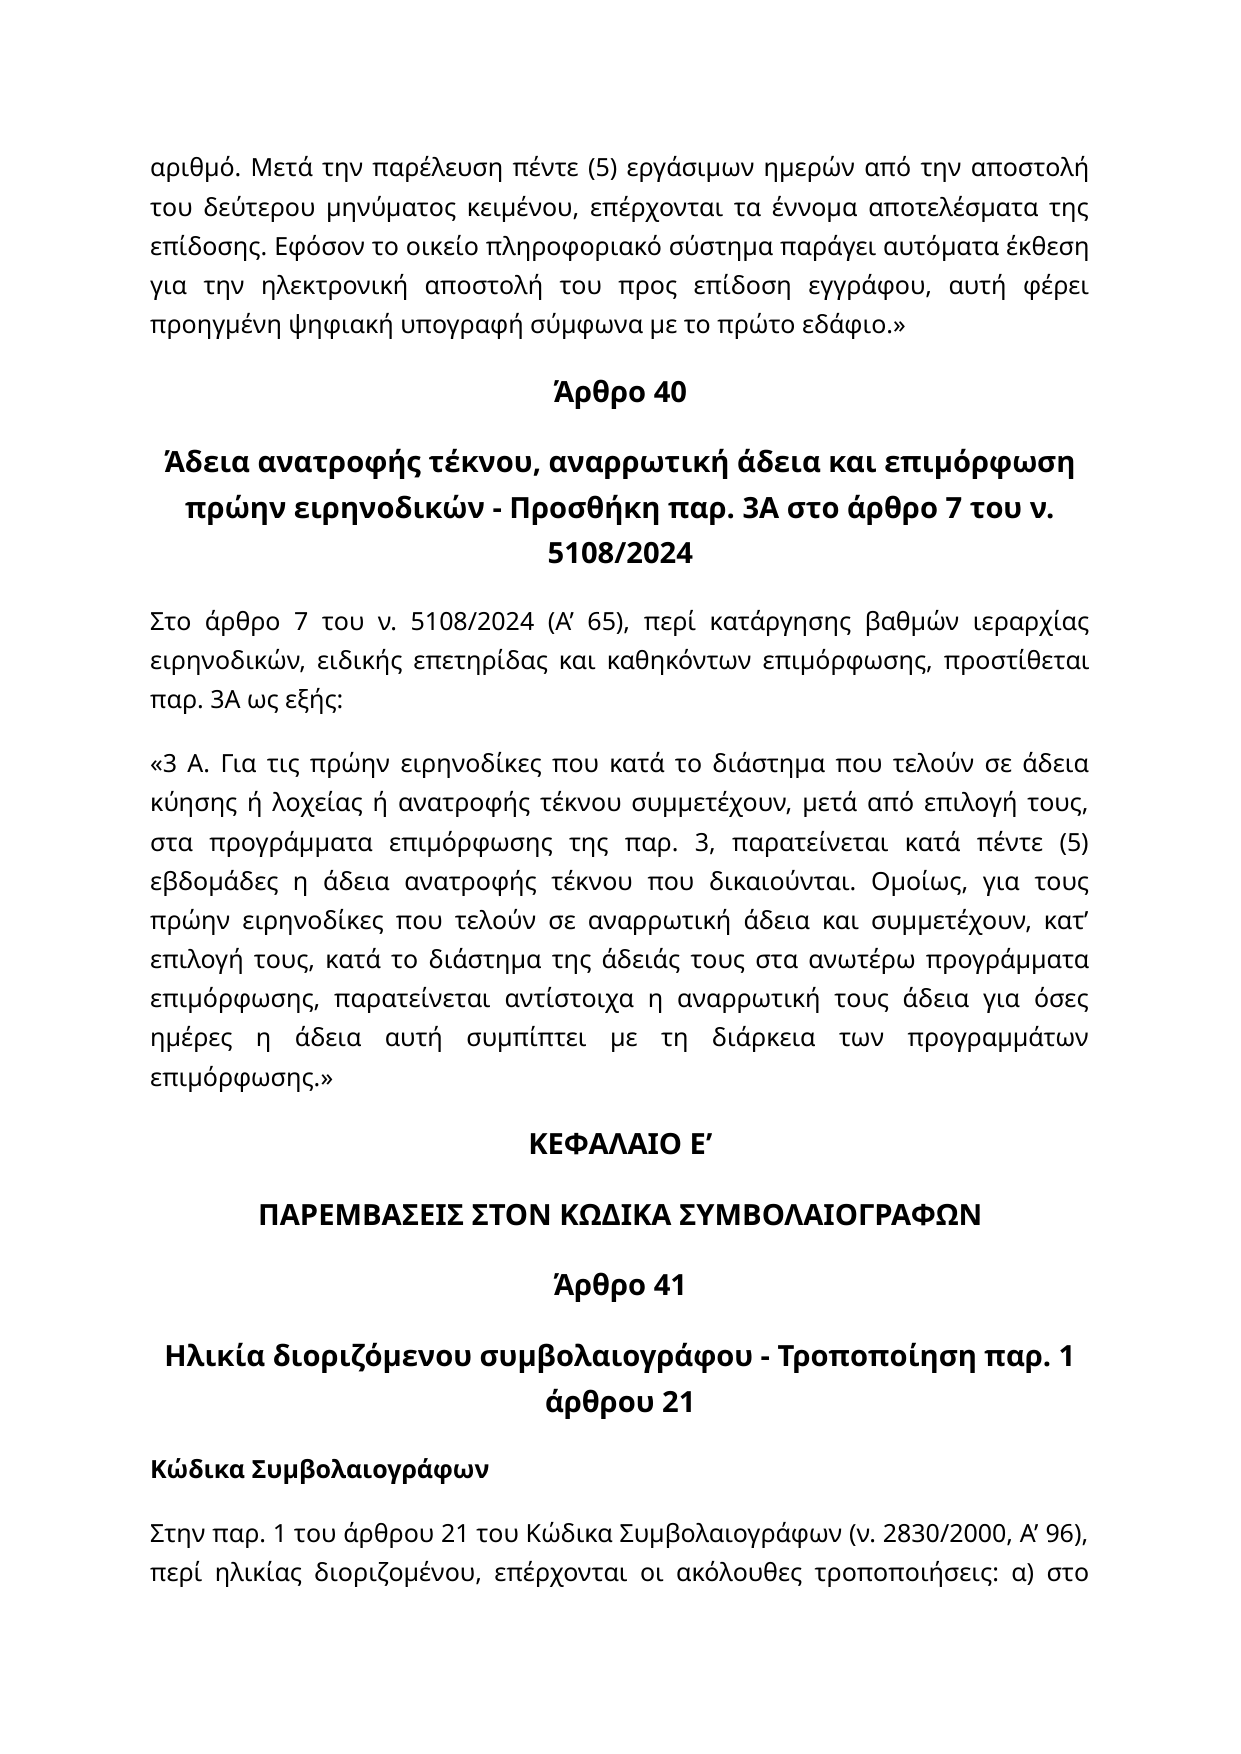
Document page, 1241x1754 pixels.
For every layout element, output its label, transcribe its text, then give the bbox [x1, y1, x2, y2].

text «3 Α. Για τις πρώην ειρηνοδίκες που κατά το διάστημα που τελούν σε άδεια κύησης ή λοχείας ή ανατροφής τέκνου συμμετέχουν, μετά από επιλογή τους, στα προγράμματα επιμόρφωσης της παρ. 3, παρατείνεται κατά πέντε (5) εβδομάδες η άδεια ανατροφής τέκνου που δικαιούνται. Ομοίως, για τους πρώην ειρηνοδίκες που τελούν σε αναρρωτική άδεια και συμμετέχουν, κατ’ επιλογή τους, κατά το διάστημα της άδειάς τους στα ανωτέρω προγράμματα επιμόρφωσης, παρατείνεται αντίστοιχα η αναρρωτική τους άδεια για όσες ημέρες η άδεια αυτή συμπίπτει με τη διάρκεια των προγραμμάτων επιμόρφωσης.» [150, 746, 1090, 1093]
subtitle Ηλικία διοριζόμενου συμβολαιογράφου - Τροποποίηση παρ. 1 άρθρου 21 [150, 1335, 1090, 1421]
subtitle Άρθρο 40 [150, 371, 1090, 411]
text αριθμό. Μετά την παρέλευση πέντε (5) εργάσιμων ημερών από την αποστολή του δεύτερου μηνύματος κειμένου, επέρχονται τα έννομα αποτελέσματα της επίδοσης. Εφόσον το οικείο πληροφοριακό σύστημα παράγει αυτόματα έκθεση για την ηλεκτρονική αποστολή του προς επίδοση εγγράφου, αυτή φέρει προηγμένη ψηφιακή υπογραφή σύμφωνα με το πρώτο εδάφιο.» [150, 150, 1090, 341]
subtitle Άρθρο 41 [150, 1264, 1090, 1304]
text Κώδικα Συμβολαιογράφων [150, 1451, 1090, 1486]
subtitle ΠΑΡΕΜΒΑΣΕΙΣ ΣΤΟΝ ΚΩΔΙΚΑ ΣΥΜΒΟΛΑΙΟΓΡΑΦΩΝ [150, 1194, 1090, 1234]
text Στο άρθρο 7 του ν. 5108/2024 (Α’ 65), περί κατάργησης βαθμών ιεραρχίας ειρηνοδικών, ειδικής επετηρίδας και καθηκόντων επιμόρφωσης, προστίθεται παρ. 3Α ως εξής: [150, 603, 1090, 716]
subtitle Άδεια ανατροφής τέκνου, αναρρωτική άδεια και επιμόρφωση πρώην ειρηνοδικών - Προσθήκη παρ. 3Α στο άρθρο 7 του ν. 5108/2024 [150, 441, 1090, 572]
subtitle ΚΕΦΑΛΑΙΟ Ε’ [150, 1123, 1090, 1163]
text Στην παρ. 1 του άρθρου 21 του Κώδικα Συμβολαιογράφων (ν. 2830/2000, Α’ 96), περί ηλικίας διοριζομένου, επέρχονται οι ακόλουθες τροποποιήσεις: α) στο [150, 1516, 1090, 1589]
